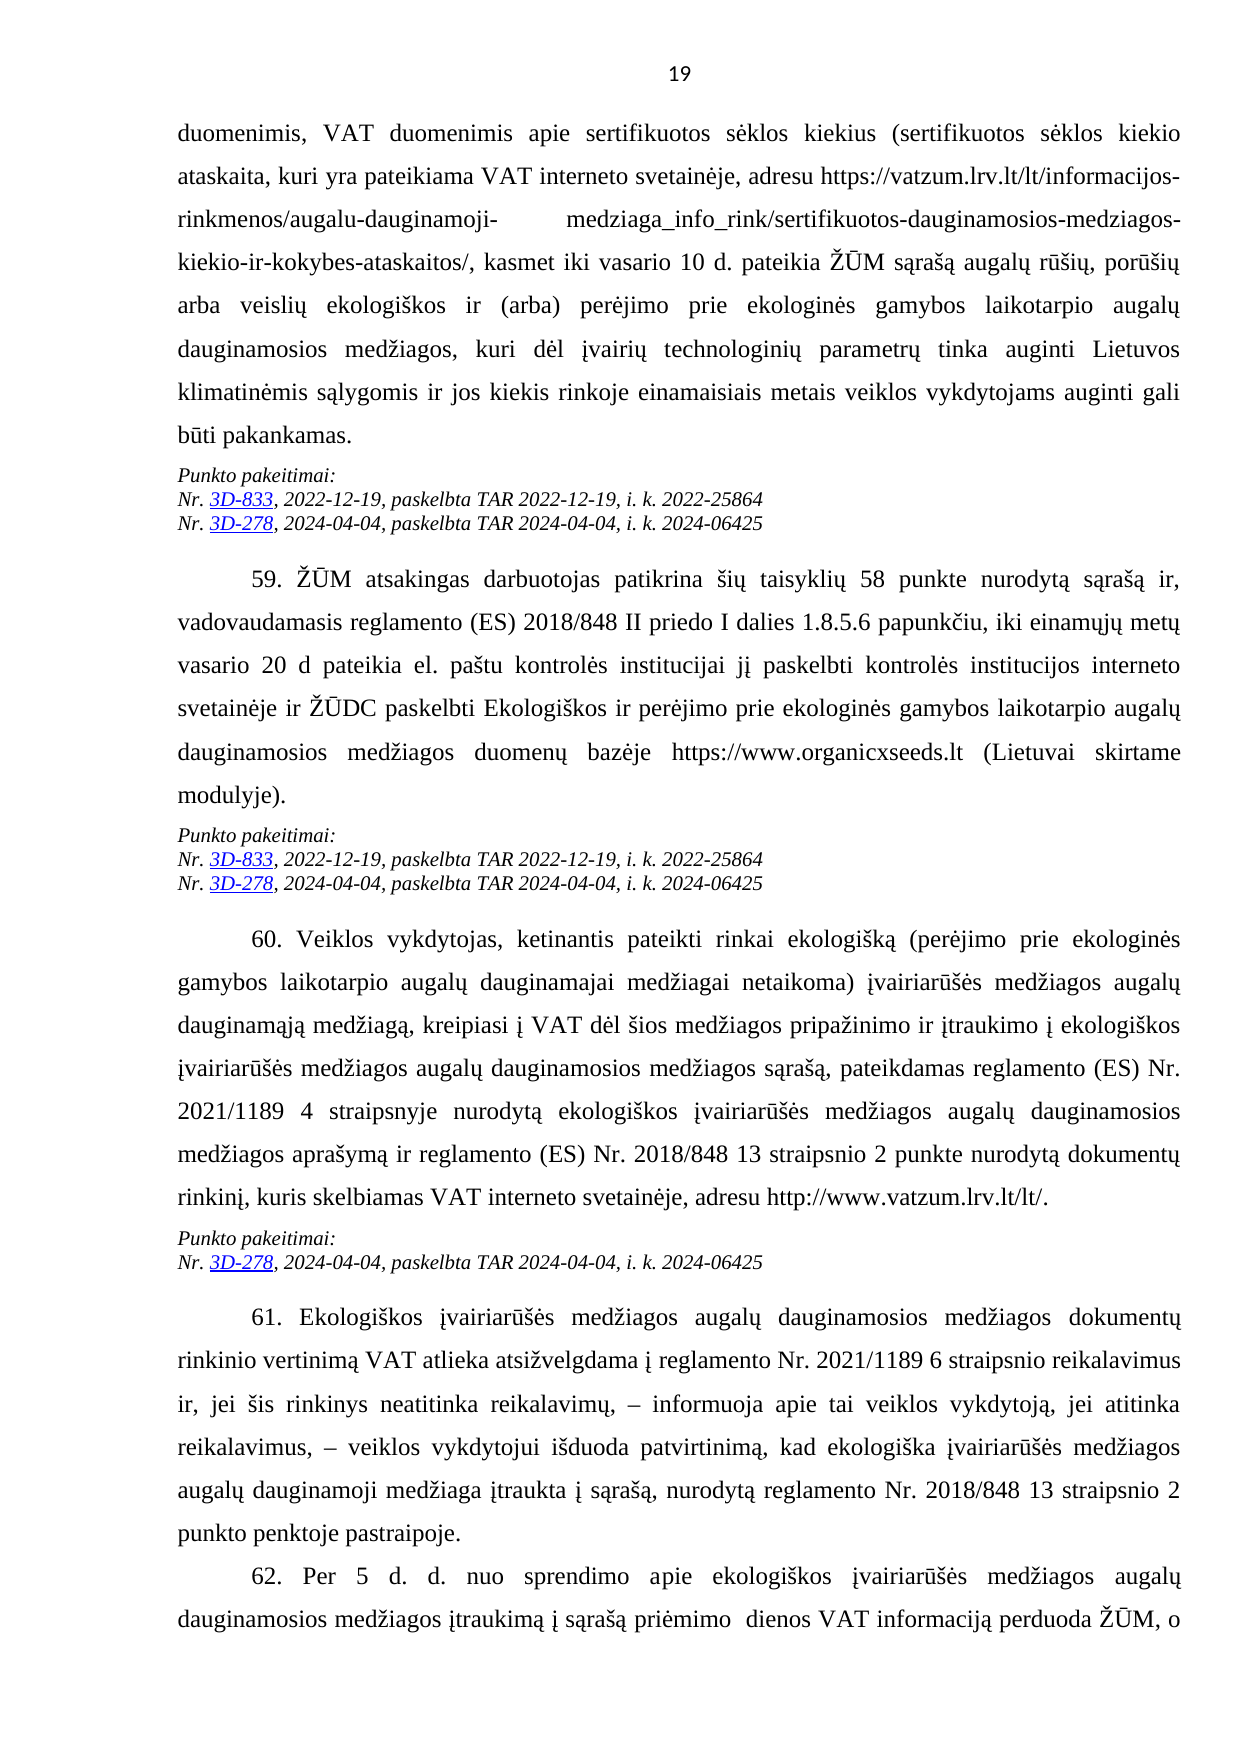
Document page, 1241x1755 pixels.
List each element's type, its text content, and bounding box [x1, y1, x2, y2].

text 61. Ekologiškos įvairiarūšės medžiagos augalų dauginamosios medžiagos dokumentų rinkinio vertinimą VAT atlieka atsižvelgdama į reglamento Nr. 2021/1189 6 straipsnio reikalavimus ir, jei šis rinkinys neatitinka reikalavimų, – informuoja apie tai veiklos vykdytoją, jei atitinka reikalavimus, – veiklos vykdytojui išduoda patvirtinimą, kad ekologiška įvairiarūšės medžiagos augalų dauginamoji medžiaga įtraukta į sąrašą, nurodytą reglamento Nr. 2018/848 13 straipsnio 2 punkto penktoje pastraipoje. [177, 1302, 1181, 1547]
text Punkto pakeitimai: [177, 823, 1181, 847]
text 60. Veiklos vykdytojas, ketinantis pateikti rinkai ekologišką (perėjimo prie ekologinės gamybos laikotarpio augalų dauginamajai medžiagai netaikoma) įvairiarūšės medžiagos augalų dauginamąją medžiagą, kreipiasi į VAT dėl šios medžiagos pripažinimo ir įtraukimo į ekologiškos įvairiarūšės medžiagos augalų dauginamosios medžiagos sąrašą, pateikdamas reglamento (ES) Nr. 2021/1189 4 straipsnyje nurodytą ekologiškos įvairiarūšės medžiagos augalų dauginamosios medžiagos aprašymą ir reglamento (ES) Nr. 2018/848 13 straipsnio 2 punkte nurodytą dokumentų rinkinį, kuris skelbiamas VAT interneto svetainėje, adresu http://www.vatzum.lrv.lt/lt/. [177, 924, 1181, 1211]
text Nr. 3D-278, 2024-04-04, paskelbta TAR 2024-04-04, i. k. 2024-06425 [177, 1250, 1181, 1274]
text 62. Per 5 d. d. nuo sprendimo apie ekologiškos įvairiarūšės medžiagos augalų dauginamosios medžiagos įtraukimą į sąrašą priėmimo dienos VAT informaciją perduoda ŽŪM, o [177, 1561, 1181, 1633]
text Punkto pakeitimai: [177, 463, 1181, 487]
text 59. ŽŪM atsakingas darbuotojas patikrina šių taisyklių 58 punkte nurodytą sąrašą ir, vadovaudamasis reglamento (ES) 2018/848 II priedo I dalies 1.8.5.6 papunkčiu, iki einamųjų metų vasario 20 d pateikia el. paštu kontrolės institucijai jį paskelbti kontrolės institucijos interneto svetainėje ir ŽŪDC paskelbti Ekologiškos ir perėjimo prie ekologinės gamybos laikotarpio augalų dauginamosios medžiagos duomenų bazėje https://www.organicxseeds.lt (Lietuvai skirtame modulyje). [177, 564, 1181, 808]
text Punkto pakeitimai: [177, 1226, 1181, 1250]
text Nr. 3D-278, 2024-04-04, paskelbta TAR 2024-04-04, i. k. 2024-06425 [177, 871, 1181, 895]
text Nr. 3D-833, 2022-12-19, paskelbta TAR 2022-12-19, i. k. 2022-25864 [177, 487, 1181, 511]
text Nr. 3D-833, 2022-12-19, paskelbta TAR 2022-12-19, i. k. 2022-25864 [177, 847, 1181, 871]
text Nr. 3D-278, 2024-04-04, paskelbta TAR 2024-04-04, i. k. 2024-06425 [177, 511, 1181, 535]
text duomenimis, VAT duomenimis apie sertifikuotos sėklos kiekius (sertifikuotos sėklos kiekio ataskaita, kuri yra pateikiama VAT interneto svetainėje, adresu https://vatzum.lrv.lt/lt/informacijos-rinkmenos/augalu-dauginamoji- medziaga_info_rink/sertifikuotos-dauginamosios-medziagos-kiekio-ir-kokybes-ataskaitos/, kasmet iki vasario 10 d. pateikia ŽŪM sąrašą augalų rūšių, porūšių arba veislių ekologiškos ir (arba) perėjimo prie ekologinės gamybos laikotarpio augalų dauginamosios medžiagos, kuri dėl įvairių technologinių parametrų tinka auginti Lietuvos klimatinėmis sąlygomis ir jos kiekis rinkoje einamaisiais metais veiklos vykdytojams auginti gali būti pakankamas. [177, 118, 1181, 449]
